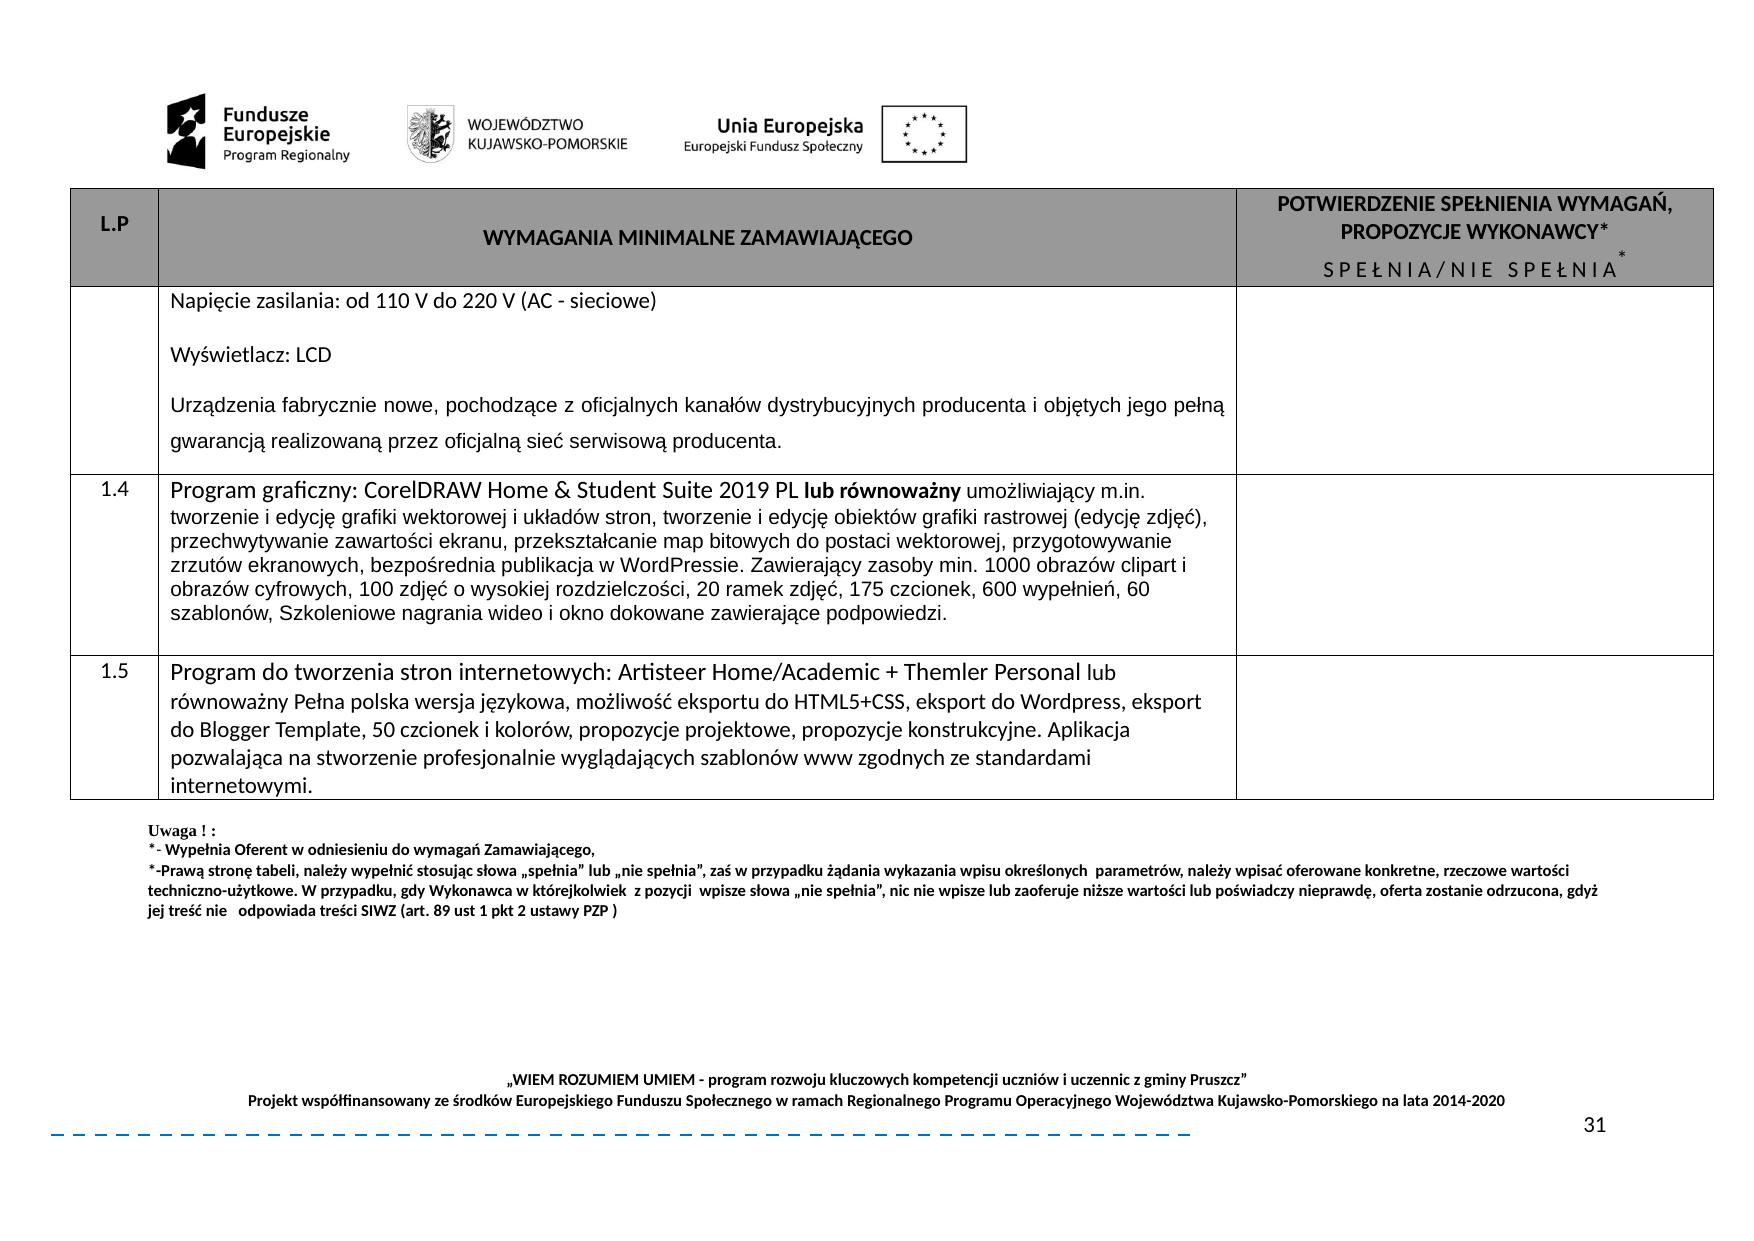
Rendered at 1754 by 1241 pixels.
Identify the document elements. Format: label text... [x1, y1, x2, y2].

picture [148, 73, 986, 188]
table_cell Program graficzny: CorelDRAW Home & Student Suite 2019 PL lub równoważny umożliwiający m.in. tworzenie i edycję grafiki wektorowej i układów stron, tworzenie i edycję obiektów grafiki rastrowej (edycję zdjęć), przechwytywanie zawartości ekranu, przekształcanie map bitowych do postaci wektorowej, przygotowywanie zrzutów ekranowych, bezpośrednia publikacja w WordPressie. Zawierający zasoby min. 1000 obrazów clipart i obrazów cyfrowych, 100 zdjęć o wysokiej rozdzielczości, 20 ramek zdjęć, 175 czcionek, 600 wypełnień, 60 szablonów, Szkoleniowe nagrania wideo i okno dokowane zawierające podpowiedzi. [159, 475, 1236, 655]
table_cell 1.4 [71, 475, 158, 655]
text Uwaga ! : [148, 820, 1606, 839]
table_cell Program do tworzenia stron internetowych: Artisteer Home/Academic + Themler Personal lub równoważny Pełna polska wersja językowa, możliwość eksportu do HTML5+CSS, eksport do Wordpress, eksport do Blogger Template, 50 czcionek i kolorów, propozycje projektowe, propozycje konstrukcyjne. Aplikacja pozwalająca na stworzenie profesjonalnie wyglądających szablonów www zgodnych ze standardami internetowymi. [159, 656, 1236, 799]
table_header POTWIERDZENIE SPEŁNIENIA WYMAGAŃ, PROPOZYCJE WYKONAWCY* S P E Ł N I A / N I E S P E Ł N I A* [1237, 189, 1713, 286]
table_header WYMAGANIA MINIMALNE ZAMAWIAJĄCEGO [159, 189, 1236, 286]
table_cell [1237, 287, 1713, 473]
table_header L.P [71, 189, 158, 286]
table_cell [1237, 475, 1713, 655]
table_cell Napięcie zasilania: od 110 V do 220 V (AC - sieciowe) Wyświetlacz: LCD Urządzenia fabrycznie nowe, pochodzące z oficjalnych kanałów dystrybucyjnych producenta i objętych jego pełną gwarancją realizowaną przez oficjalną sieć serwisową producenta. [159, 287, 1236, 473]
text *-Prawą stronę tabeli, należy wypełnić stosując słowa „spełnia” lub „nie spełnia”, zaś w przypadku żądania wykazania wpisu określonych parametrów, należy wpisać oferowane konkretne, rzeczowe wartości techniczno-użytkowe. W przypadku, gdy Wykonawca w którejkolwiek z pozycji wpisze słowa „nie spełnia”, nic nie wpisze lub zaoferuje niższe wartości lub poświadczy nieprawdę, oferta zostanie odrzucona, gdyż jej treść nie odpowiada treści SIWZ (art. 89 ust 1 pkt 2 ustawy PZP ) [148, 860, 1606, 921]
text *- Wypełnia Oferent w odniesieniu do wymagań Zamawiającego, [148, 839, 1606, 860]
table_cell 1.5 [71, 656, 158, 799]
table_cell [1237, 656, 1713, 799]
table_cell [71, 287, 158, 473]
